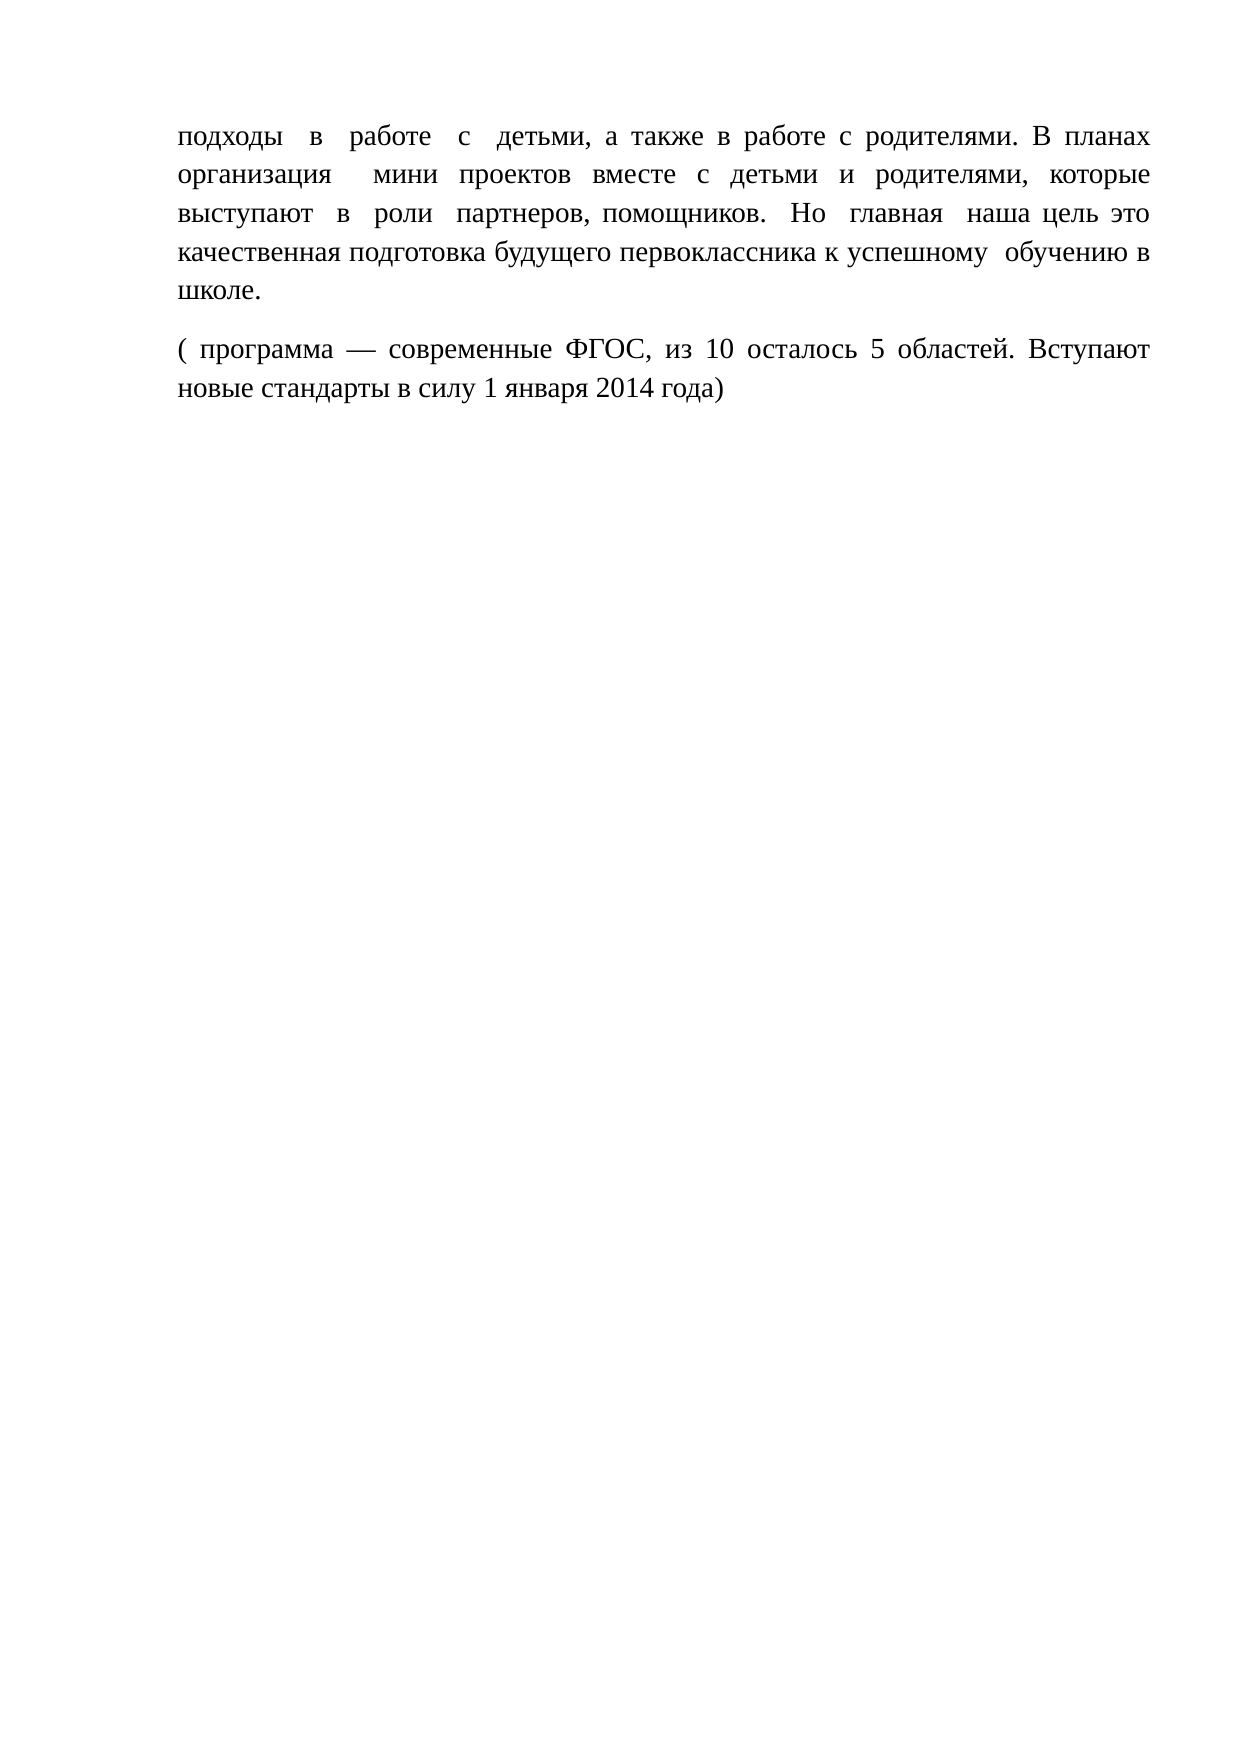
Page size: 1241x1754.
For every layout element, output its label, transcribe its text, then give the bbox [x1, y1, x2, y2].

text ( программа — современные ФГОС, из 10 осталось 5 областей. Вступают новые стандарты в силу 1 января 2014 года) [177, 332, 1152, 404]
text подходы в работе с детьми, а также в работе с родителями. В планах организация мини проектов вместе с детьми и родителями, которые выступают в роли партнеров, помощников. Но главная наша цель это качественная подготовка будущего первоклассника к успешному обучению в школе. [177, 118, 1152, 306]
